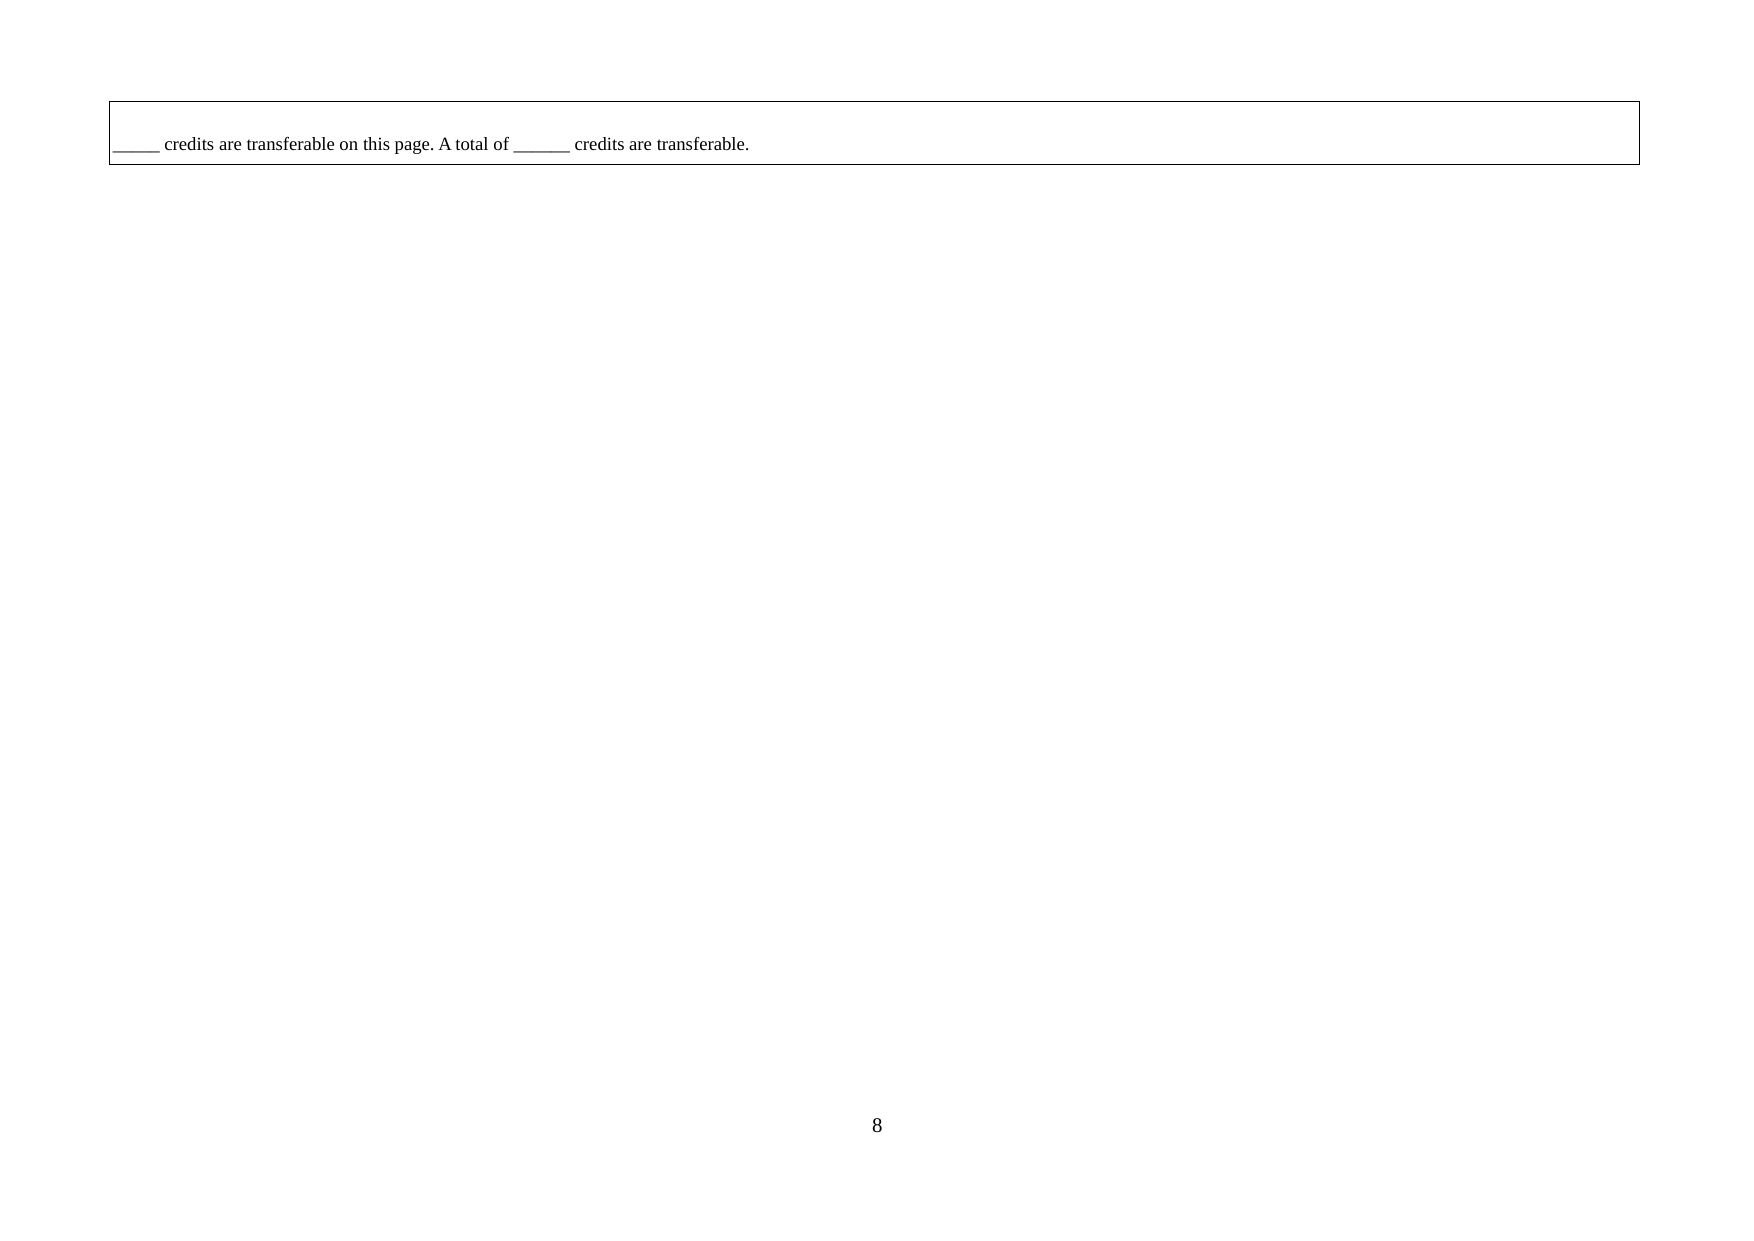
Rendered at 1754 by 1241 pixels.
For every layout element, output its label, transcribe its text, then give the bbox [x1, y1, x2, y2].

table_cell _____ credits are transferable on this page. A total of ______ credits are transferable. [110, 102, 1639, 164]
